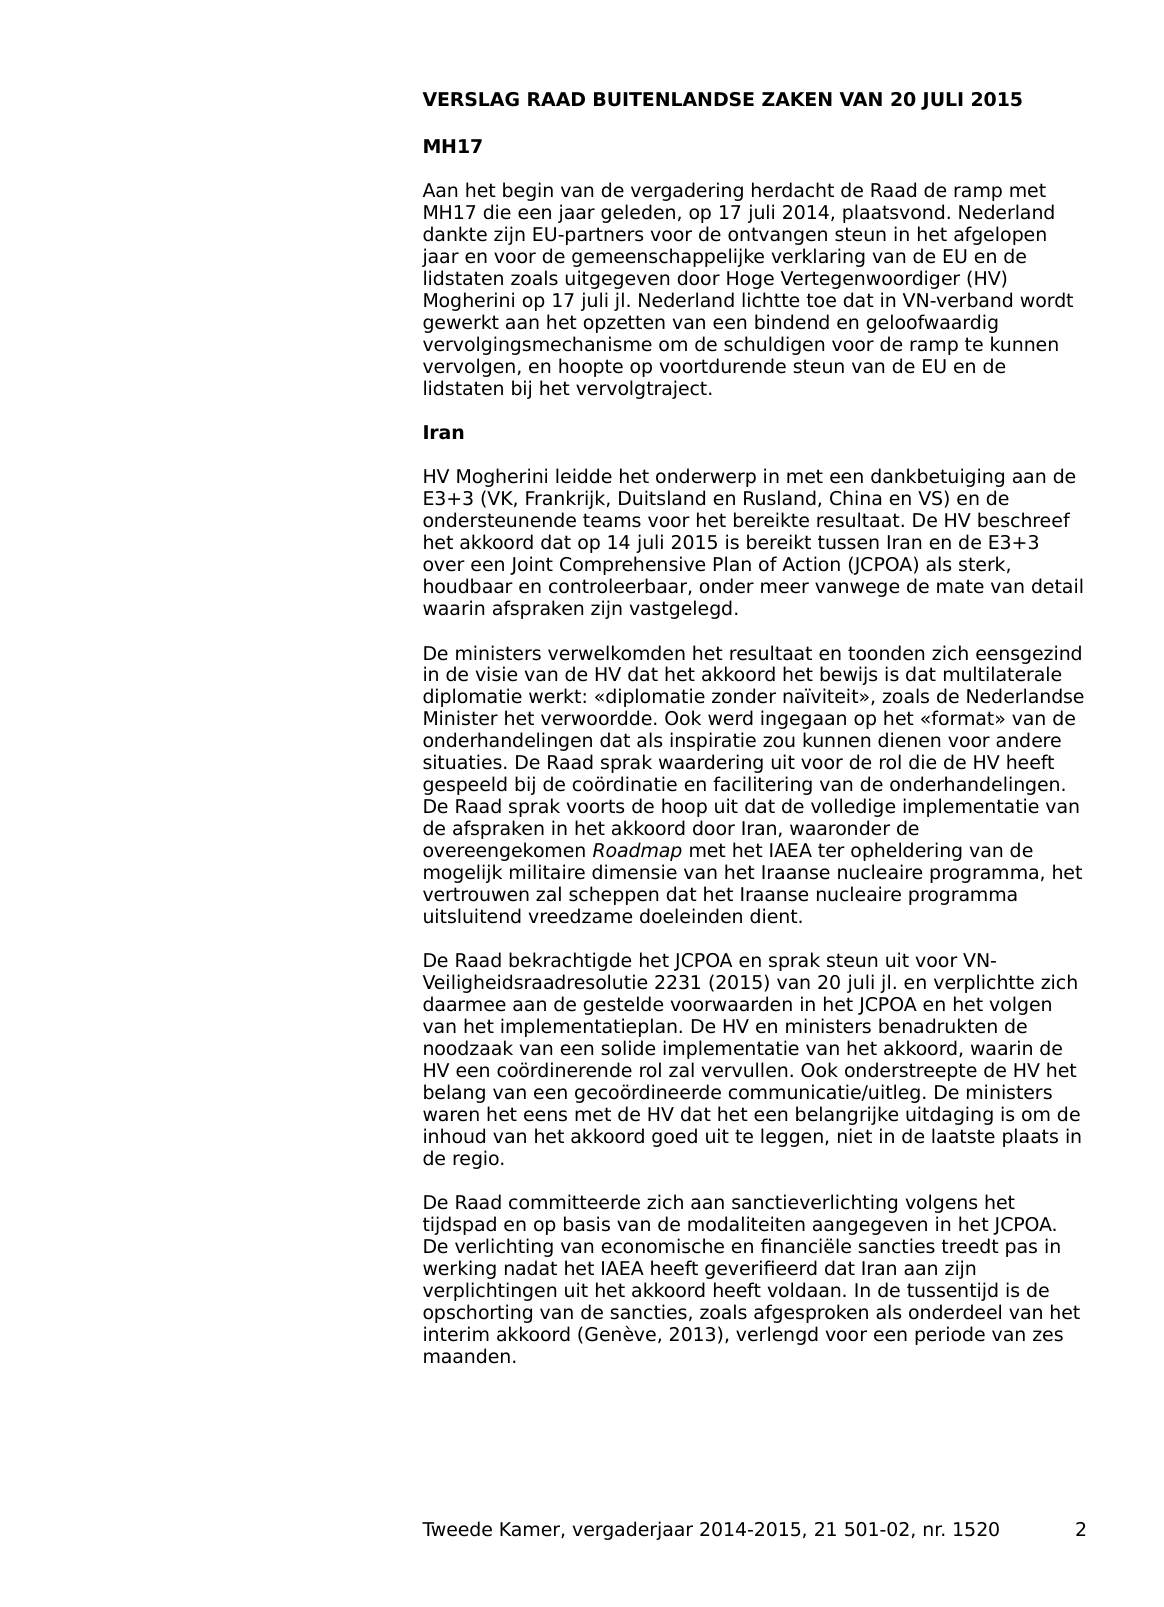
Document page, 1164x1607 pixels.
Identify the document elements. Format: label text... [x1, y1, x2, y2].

subtitle Iran [422, 422, 1087, 444]
text HV Mogherini leidde het onderwerp in met een dankbetuiging aan de E3+3 (VK, Frankrijk, Duitsland en Rusland, China en VS) en de ondersteunende teams voor het bereikte resultaat. De HV beschreef het akkoord dat op 14 juli 2015 is bereikt tussen Iran en de E3+3 over een Joint Comprehensive Plan of Action (JCPOA) als sterk, houdbaar en controleerbaar, onder meer vanwege de mate van detail waarin afspraken zijn vastgelegd. [422, 466, 1087, 620]
text De Raad bekrachtigde het JCPOA en sprak steun uit voor VN-Veiligheidsraadresolutie 2231 (2015) van 20 juli jl. en verplichtte zich daarmee aan de gestelde voorwaarden in het JCPOA en het volgen van het implementatieplan. De HV en ministers benadrukten de noodzaak van een solide implementatie van het akkoord, waarin de HV een coördinerende rol zal vervullen. Ook onderstreepte de HV het belang van een gecoördineerde communicatie/uitleg. De ministers waren het eens met de HV dat het een belangrijke uitdaging is om de inhoud van het akkoord goed uit te leggen, niet in de laatste plaats in de regio. [422, 950, 1087, 1170]
text De Raad committeerde zich aan sanctieverlichting volgens het tijdspad en op basis van de modaliteiten aangegeven in het JCPOA. De verlichting van economische en financiële sancties treedt pas in werking nadat het IAEA heeft geverifieerd dat Iran aan zijn verplichtingen uit het akkoord heeft voldaan. In de tussentijd is de opschorting van de sancties, zoals afgesproken als onderdeel van het interim akkoord (Genève, 2013), verlengd voor een periode van zes maanden. [422, 1192, 1087, 1368]
subtitle MH17 [422, 136, 1087, 158]
text De ministers verwelkomden het resultaat en toonden zich eensgezind in de visie van de HV dat het akkoord het bewijs is dat multilaterale diplomatie werkt: «diplomatie zonder naïviteit», zoals de Nederlandse Minister het verwoordde. Ook werd ingegaan op het «format» van de onderhandelingen dat als inspiratie zou kunnen dienen voor andere situaties. De Raad sprak waardering uit voor de rol die de HV heeft gespeeld bij de coördinatie en facilitering van de onderhandelingen. De Raad sprak voorts de hoop uit dat de volledige implementatie van de afspraken in het akkoord door Iran, waaronder de overeengekomen Roadmap met het IAEA ter opheldering van de mogelijk militaire dimensie van het Iraanse nucleaire programma, het vertrouwen zal scheppen dat het Iraanse nucleaire programma uitsluitend vreedzame doeleinden dient. [422, 642, 1087, 928]
text Aan het begin van de vergadering herdacht de Raad de ramp met MH17 die een jaar geleden, op 17 juli 2014, plaatsvond. Nederland dankte zijn EU-partners voor de ontvangen steun in het afgelopen jaar en voor de gemeenschappelijke verklaring van de EU en de lidstaten zoals uitgegeven door Hoge Vertegenwoordiger (HV) Mogherini op 17 juli jl. Nederland lichtte toe dat in VN-verband wordt gewerkt aan het opzetten van een bindend en geloofwaardig vervolgingsmechanisme om de schuldigen voor de ramp te kunnen vervolgen, en hoopte op voortdurende steun van de EU en de lidstaten bij het vervolgtraject. [422, 180, 1087, 400]
subtitle VERSLAG RAAD BUITENLANDSE ZAKEN VAN 20 JULI 2015 [422, 89, 1087, 111]
